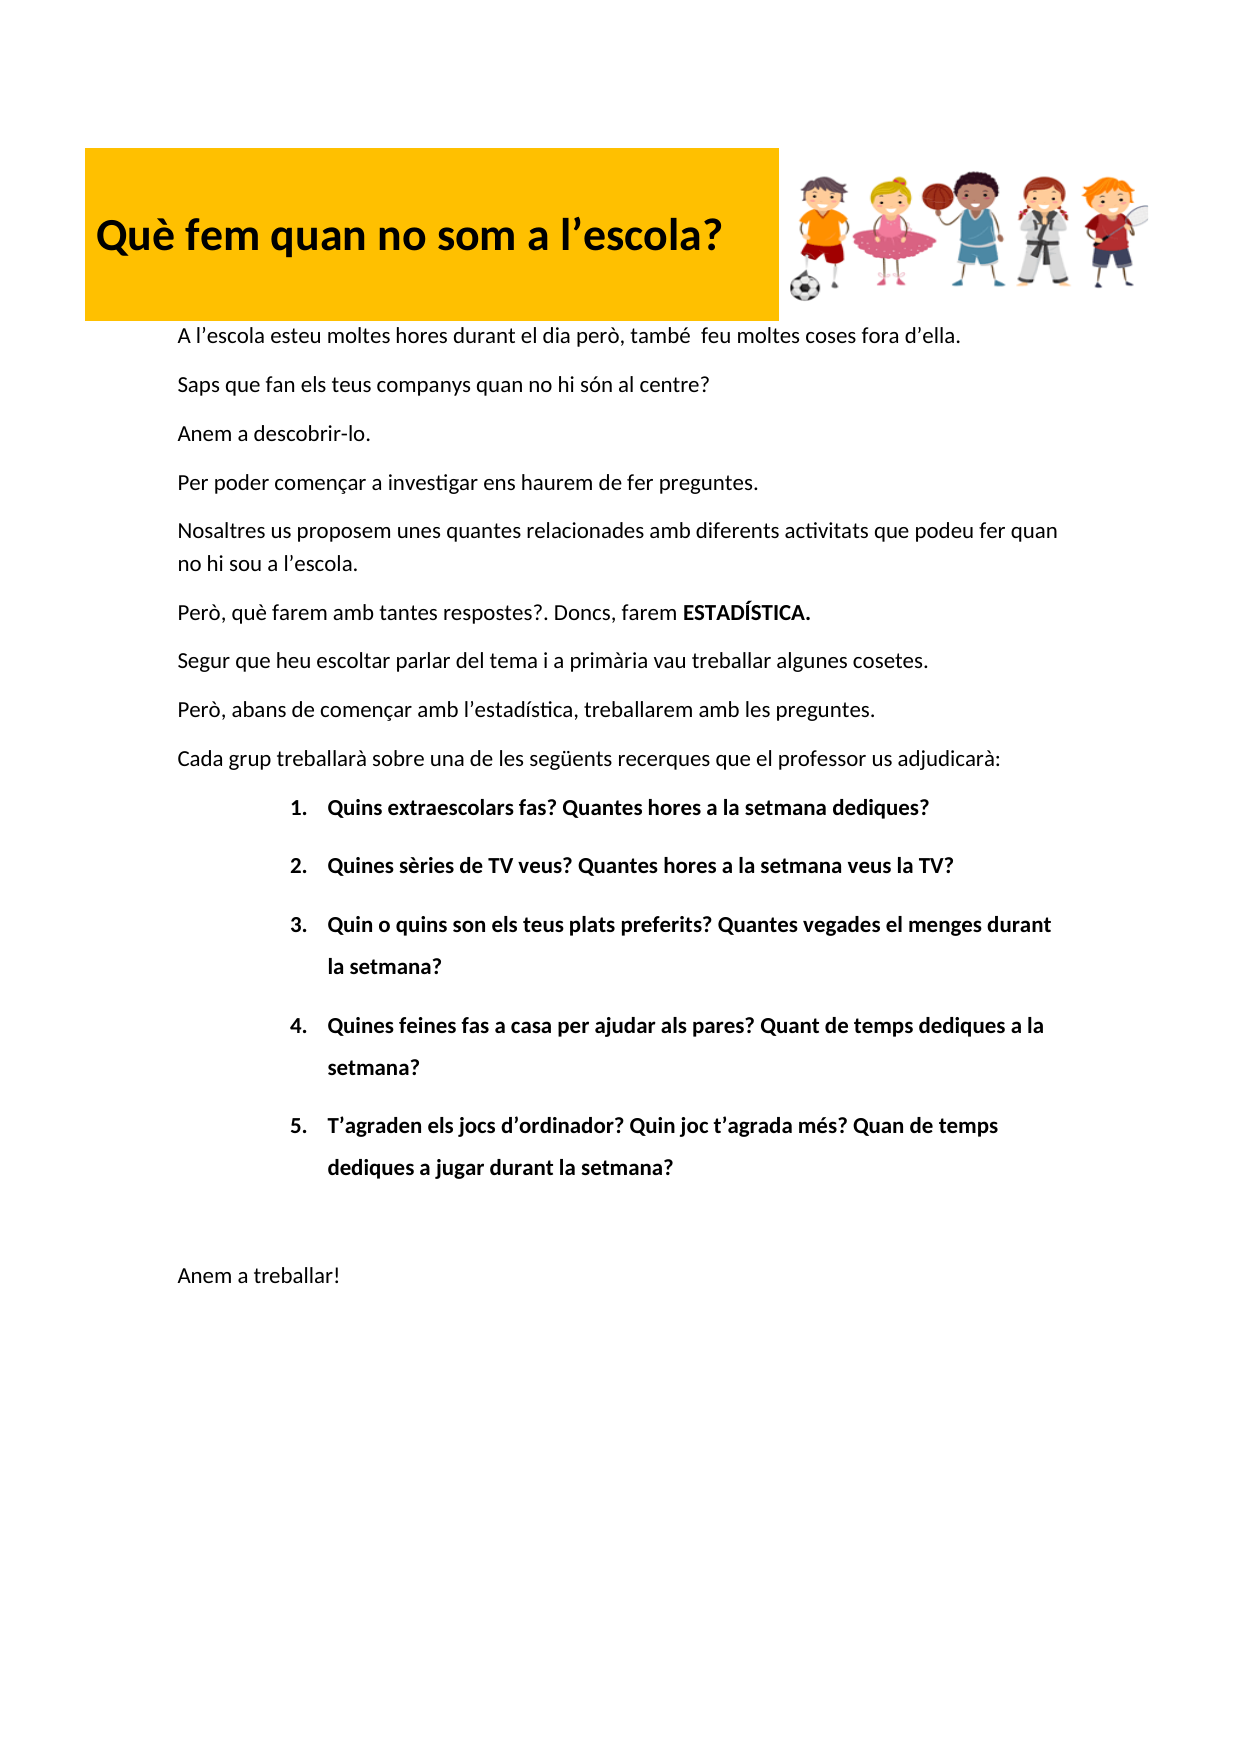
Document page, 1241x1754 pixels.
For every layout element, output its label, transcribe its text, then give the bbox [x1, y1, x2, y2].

list Quin o quins son els teus plats preferits? Quantes vegades el menges durant la setmana? [290, 910, 1063, 980]
text Anem a descobrir-lo. [177, 419, 1063, 447]
table_header [779, 148, 1148, 321]
table_header Què fem quan no som a l’escola? [85, 148, 779, 321]
text Saps que fan els teus companys quan no hi són al centre? [177, 370, 1063, 398]
text Cada grup treballarà sobre una de les següents recerques que el professor us adjudicarà: [177, 744, 1063, 772]
text Nosaltres us proposem unes quantes relacionades amb diferents activitats que podeu fer quan no hi sou a l’escola. [177, 517, 1063, 577]
text Anem a treballar! [177, 1261, 1063, 1289]
list T’agraden els jocs d’ordinador? Quin joc t’agrada més? Quan de temps dediques a jugar durant la setmana? [290, 1112, 1063, 1182]
text Però, abans de començar amb l’estadística, treballarem amb les preguntes. [177, 695, 1063, 723]
list Quines feines fas a casa per ajudar als pares? Quant de temps dediques a la setmana? [290, 1011, 1063, 1081]
list Quines sèries de TV veus? Quantes hores a la setmana veus la TV? [290, 852, 1063, 880]
text Per poder començar a investigar ens haurem de fer preguntes. [177, 468, 1063, 496]
text Però, què farem amb tantes respostes?. Doncs, farem ESTADÍSTICA. [177, 598, 1063, 626]
list Quins extraescolars fas? Quantes hores a la setmana dediques? [290, 793, 1063, 821]
text A l’escola esteu moltes hores durant el dia però, també feu moltes coses fora d’ella. [177, 321, 1063, 349]
text Segur que heu escoltar parlar del tema i a primària vau treballar algunes cosetes. [177, 646, 1063, 674]
